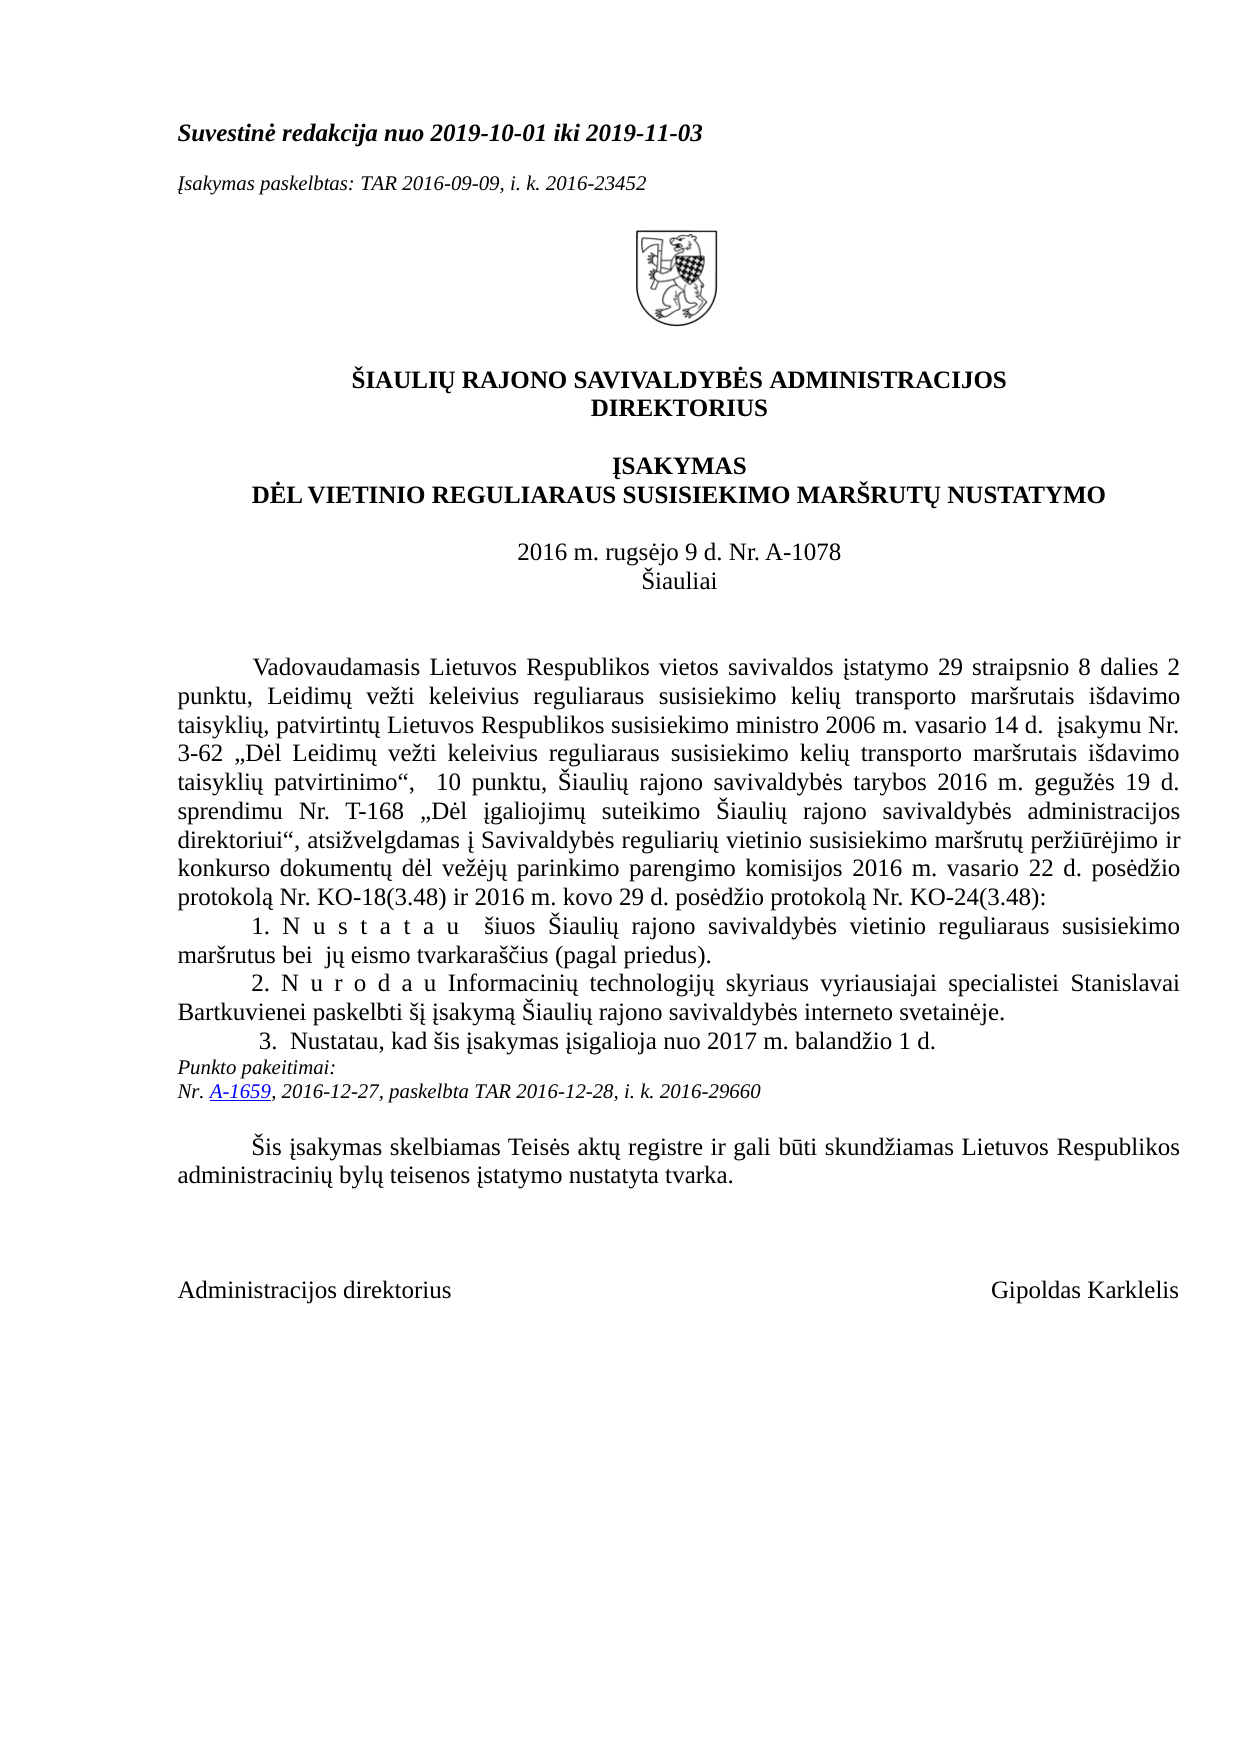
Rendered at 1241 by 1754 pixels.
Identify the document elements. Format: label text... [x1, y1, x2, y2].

text Įsakymas paskelbtas: TAR 2016-09-09, i. k. 2016-23452 [177, 171, 1181, 195]
text DĖL VIETINIO REGULIARAUS SUSISIEKIMO MARŠRUTŲ NUSTATYMO [177, 480, 1181, 508]
text Nr. A-1659, 2016-12-27, paskelbta TAR 2016-12-28, i. k. 2016-29660 [177, 1079, 1181, 1103]
text DIREKTORIUS [177, 393, 1181, 422]
text Administracijos direktorius Gipoldas Karklelis [177, 1275, 1181, 1304]
text Suvestinė redakcija nuo 2019-10-01 iki 2019-11-03 [177, 118, 1181, 147]
text Vadovaudamasis Lietuvos Respublikos vietos savivaldos įstatymo 29 straipsnio 8 dalies 2 punktu, Leidimų vežti keleivius reguliaraus susisiekimo kelių transporto maršrutais išdavimo taisyklių, patvirtintų Lietuvos Respublikos susisiekimo ministro 2006 m. vasario 14 d. įsakymu Nr. 3-62 „Dėl Leidimų vežti keleivius reguliaraus susisiekimo kelių transporto maršrutais išdavimo taisyklių patvirtinimo“, 10 punktu, Šiaulių rajono savivaldybės tarybos 2016 m. gegužės 19 d. sprendimu Nr. T-168 „Dėl įgaliojimų suteikimo Šiaulių rajono savivaldybės administracijos direktoriui“, atsižvelgdamas į Savivaldybės reguliarių vietinio susisiekimo maršrutų peržiūrėjimo ir konkurso dokumentų dėl vežėjų parinkimo parengimo komisijos 2016 m. vasario 22 d. posėdžio protokolą Nr. KO-18(3.48) ir 2016 m. kovo 29 d. posėdžio protokolą Nr. KO-24(3.48): [177, 652, 1181, 911]
text ĮSAKYMAS [177, 451, 1181, 480]
text Šis įsakymas skelbiamas Teisės aktų registre ir gali būti skundžiamas Lietuvos Respublikos administracinių bylų teisenos įstatymo nustatyta tvarka. [177, 1132, 1181, 1189]
text Punkto pakeitimai: [177, 1055, 1181, 1079]
text 1. N u s t a t a u šiuos Šiaulių rajono savivaldybės vietinio reguliaraus susisiekimo maršrutus bei jų eismo tvarkaraščius (pagal priedus). [177, 911, 1181, 968]
text Šiauliai [177, 566, 1181, 595]
text 2016 m. rugsėjo 9 d. Nr. A-1078 [177, 537, 1181, 566]
text 3. Nustatau, kad šis įsakymas įsigalioja nuo 2017 m. balandžio 1 d. [177, 1026, 1181, 1055]
text 2. N u r o d a u Informacinių technologijų skyriaus vyriausiajai specialistei Stanislavai Bartkuvienei paskelbti šį įsakymą Šiaulių rajono savivaldybės interneto svetainėje. [177, 968, 1181, 1026]
text ŠIAULIŲ RAJONO SAVIVALDYBĖS ADMINISTRACIJOS [177, 365, 1181, 393]
